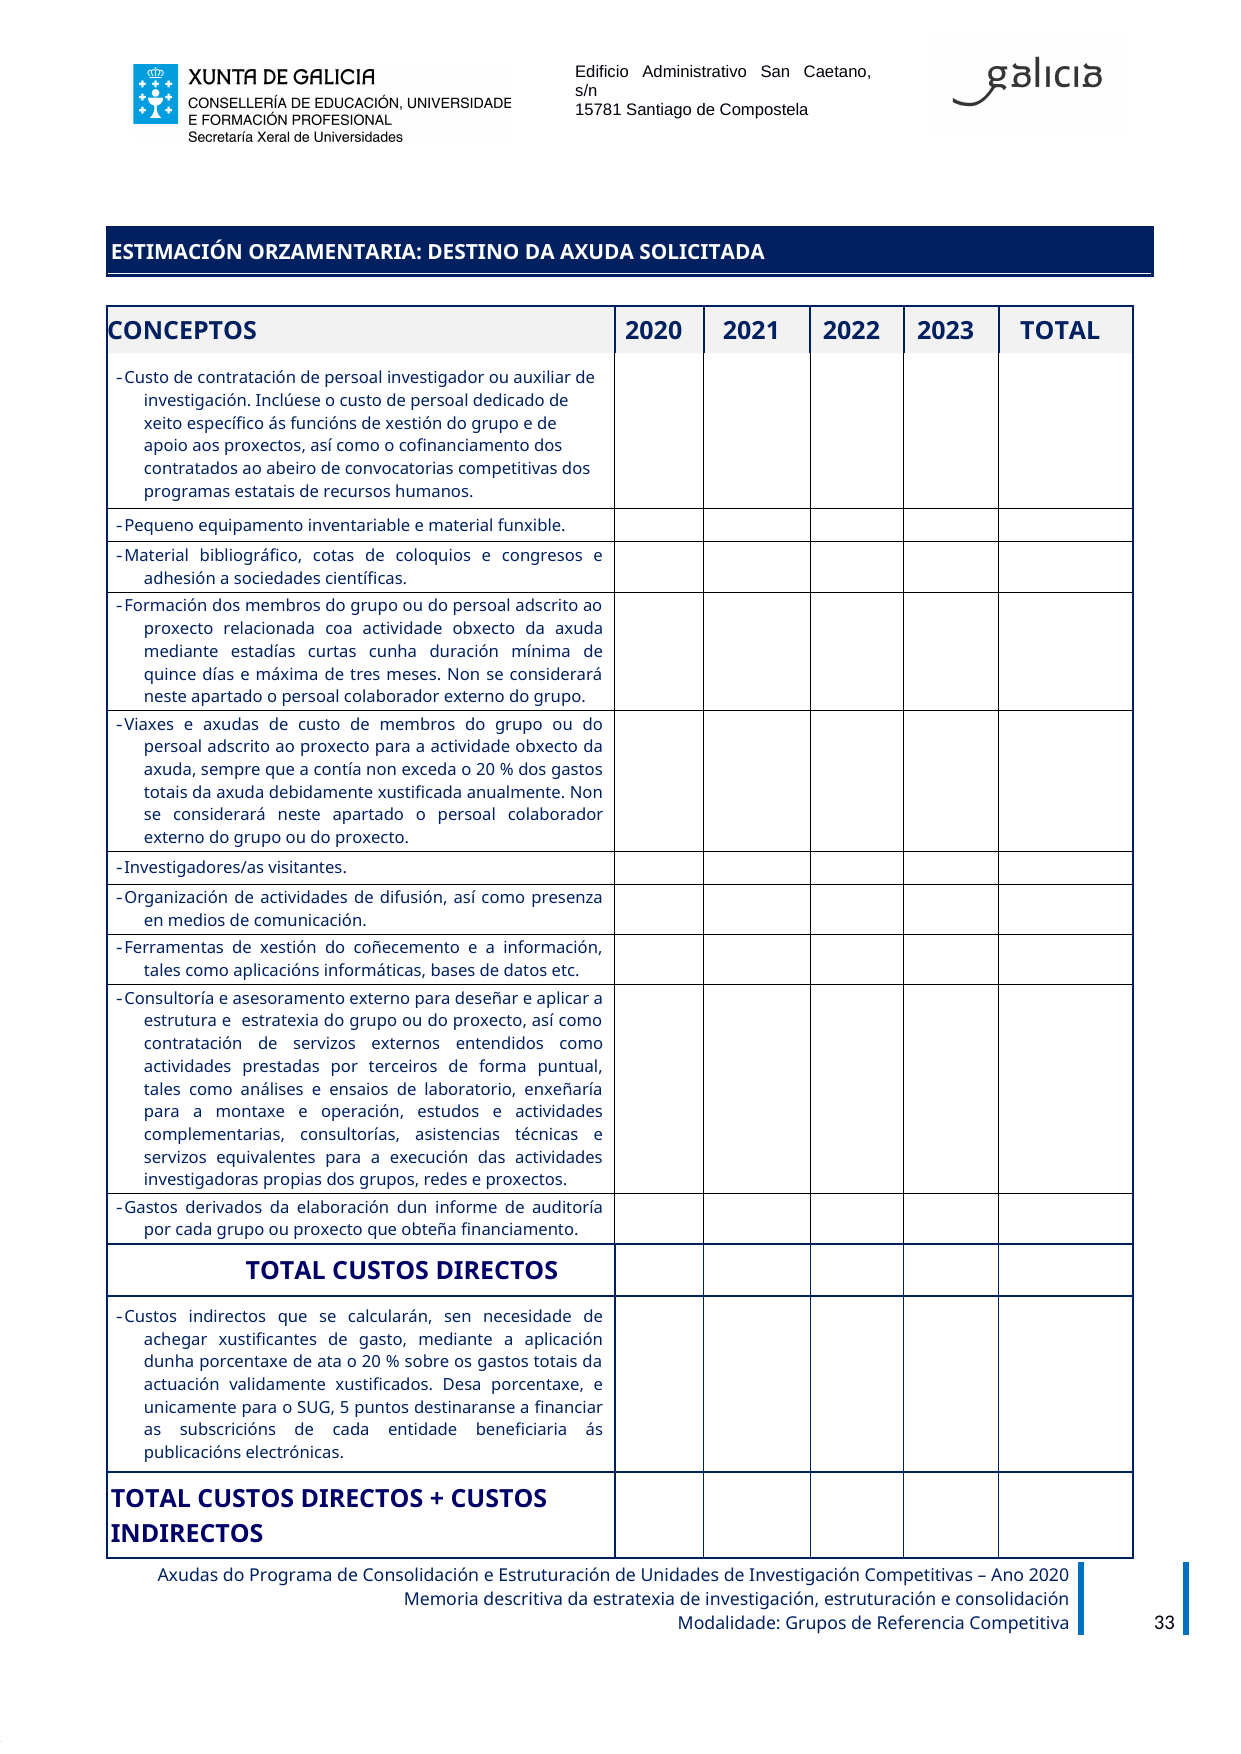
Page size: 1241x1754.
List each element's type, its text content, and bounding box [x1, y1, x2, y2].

table_cell Formación dos membros do grupo ou do persoal adscrito ao proxecto relacionada coa actividade obxecto da axuda mediante estadías curtas cunha duración mínima de quince días e máxima de tres meses. Non se considerará neste apartado o persoal colaborador externo do grupo. [108, 593, 614, 709]
table_header 2021 [705, 307, 809, 353]
table_cell [704, 711, 810, 851]
table_cell [704, 353, 810, 508]
table_cell [811, 935, 903, 984]
table_cell [704, 509, 810, 541]
table_cell [616, 1473, 703, 1557]
table_cell [615, 1194, 703, 1243]
table_cell [616, 1245, 703, 1294]
table_cell [999, 1473, 1132, 1557]
table_cell [704, 885, 810, 933]
table_cell [704, 542, 810, 591]
table_cell [999, 885, 1132, 933]
table_header CONCEPTOS [108, 307, 614, 353]
table_cell [811, 1245, 903, 1294]
table_cell [999, 711, 1132, 851]
table_cell [904, 593, 998, 709]
table_cell [811, 509, 903, 541]
table_cell [811, 1473, 903, 1557]
table_cell TOTAL CUSTOS DIRECTOS [108, 1245, 614, 1294]
table_cell [999, 509, 1132, 541]
table_cell Custos indirectos que se calcularán, sen necesidade de achegar xustificantes de gasto, mediante a aplicación dunha porcentaxe de ata o 20 % sobre os gastos totais da actuación validamente xustificados. Desa porcentaxe, e unicamente para o SUG, 5 puntos destinaranse a financiar as subscricións de cada entidade beneficiaria ás publicacións electrónicas. [108, 1297, 614, 1471]
table_cell [904, 542, 998, 591]
table_cell [704, 1297, 810, 1471]
table_cell [904, 1194, 998, 1243]
table_cell [999, 542, 1132, 591]
table_cell [999, 1194, 1132, 1243]
table_cell [999, 985, 1132, 1193]
table_cell [904, 935, 998, 984]
table_cell [811, 1194, 903, 1243]
table_cell [615, 711, 703, 851]
table_cell [811, 1297, 903, 1471]
table_cell [904, 1245, 998, 1294]
table_cell [615, 593, 703, 709]
table_header 2022 [811, 307, 903, 353]
table_cell [704, 935, 810, 984]
table_cell Custo de contratación de persoal investigador ou auxiliar de investigación. Inclúese o custo de persoal dedicado de xeito específico ás funcións de xestión do grupo e de apoio aos proxectos, así como o cofinanciamento dos contratados ao abeiro de convocatorias competitivas dos programas estatais de recursos humanos. [108, 353, 614, 508]
table_header TOTAL [1000, 307, 1132, 353]
table_header 2020 [616, 307, 703, 353]
table_cell [904, 1297, 998, 1471]
table_cell [811, 852, 903, 883]
table_cell Consultoría e asesoramento externo para deseñar e aplicar a estrutura e estratexia do grupo ou do proxecto, así como contratación de servizos externos entendidos como actividades prestadas por terceiros de forma puntual, tales como análises e ensaios de laboratorio, enxeñaría para a montaxe e operación, estudos e actividades complementarias, consultorías, asistencias técnicas e servizos equivalentes para a execución das actividades investigadoras propias dos grupos, redes e proxectos. [108, 985, 614, 1193]
table_cell [811, 353, 903, 508]
table_cell [811, 885, 903, 933]
table_cell Material bibliográfico, cotas de coloquios e congresos e adhesión a sociedades científicas. [108, 542, 614, 591]
table_cell [904, 985, 998, 1193]
table_cell Gastos derivados da elaboración dun informe de auditoría por cada grupo ou proxecto que obteña financiamento. [108, 1194, 614, 1243]
table_cell [999, 1245, 1132, 1294]
table_cell [999, 935, 1132, 984]
table_cell [904, 1473, 998, 1557]
table_header ESTIMACIÓN ORZAMENTARIA: DESTINO DA AXUDA SOLICITADA [108, 229, 1151, 273]
table_cell Pequeno equipamento inventariable e material funxible. [108, 509, 614, 541]
table_cell Investigadores/as visitantes. [108, 852, 614, 883]
table_cell [615, 353, 703, 508]
table_cell [811, 711, 903, 851]
table_cell [615, 509, 703, 541]
table_cell [904, 852, 998, 883]
table_cell [704, 852, 810, 883]
table_cell [615, 985, 703, 1193]
table_cell [999, 1297, 1132, 1471]
table_header 2023 [905, 307, 998, 353]
table_cell [999, 852, 1132, 883]
table_cell [704, 1245, 810, 1294]
table_cell [811, 593, 903, 709]
table_cell [904, 509, 998, 541]
table_cell [904, 353, 998, 508]
table_cell [616, 1297, 703, 1471]
table_cell [904, 885, 998, 933]
table_cell [999, 353, 1132, 508]
table_cell Viaxes e axudas de custo de membros do grupo ou do persoal adscrito ao proxecto para a actividade obxecto da axuda, sempre que a contía non exceda o 20 % dos gastos totais da axuda debidamente xustificada anualmente. Non se considerará neste apartado o persoal colaborador externo do grupo ou do proxecto. [108, 711, 614, 851]
table_cell [811, 542, 903, 591]
table_cell [615, 542, 703, 591]
table_cell [904, 711, 998, 851]
table_cell Organización de actividades de difusión, así como presenza en medios de comunicación. [108, 885, 614, 933]
table_cell [615, 852, 703, 883]
table_cell TOTAL CUSTOS DIRECTOS + CUSTOS INDIRECTOS [108, 1473, 614, 1557]
table_cell [811, 985, 903, 1193]
table_cell Ferramentas de xestión do coñecemento e a información, tales como aplicacións informáticas, bases de datos etc. [108, 935, 614, 984]
table_cell [704, 593, 810, 709]
table_cell [615, 935, 703, 984]
table_cell [704, 1194, 810, 1243]
table_cell [615, 885, 703, 933]
table_cell [704, 1473, 810, 1557]
table_cell [704, 985, 810, 1193]
table_cell [999, 593, 1132, 709]
